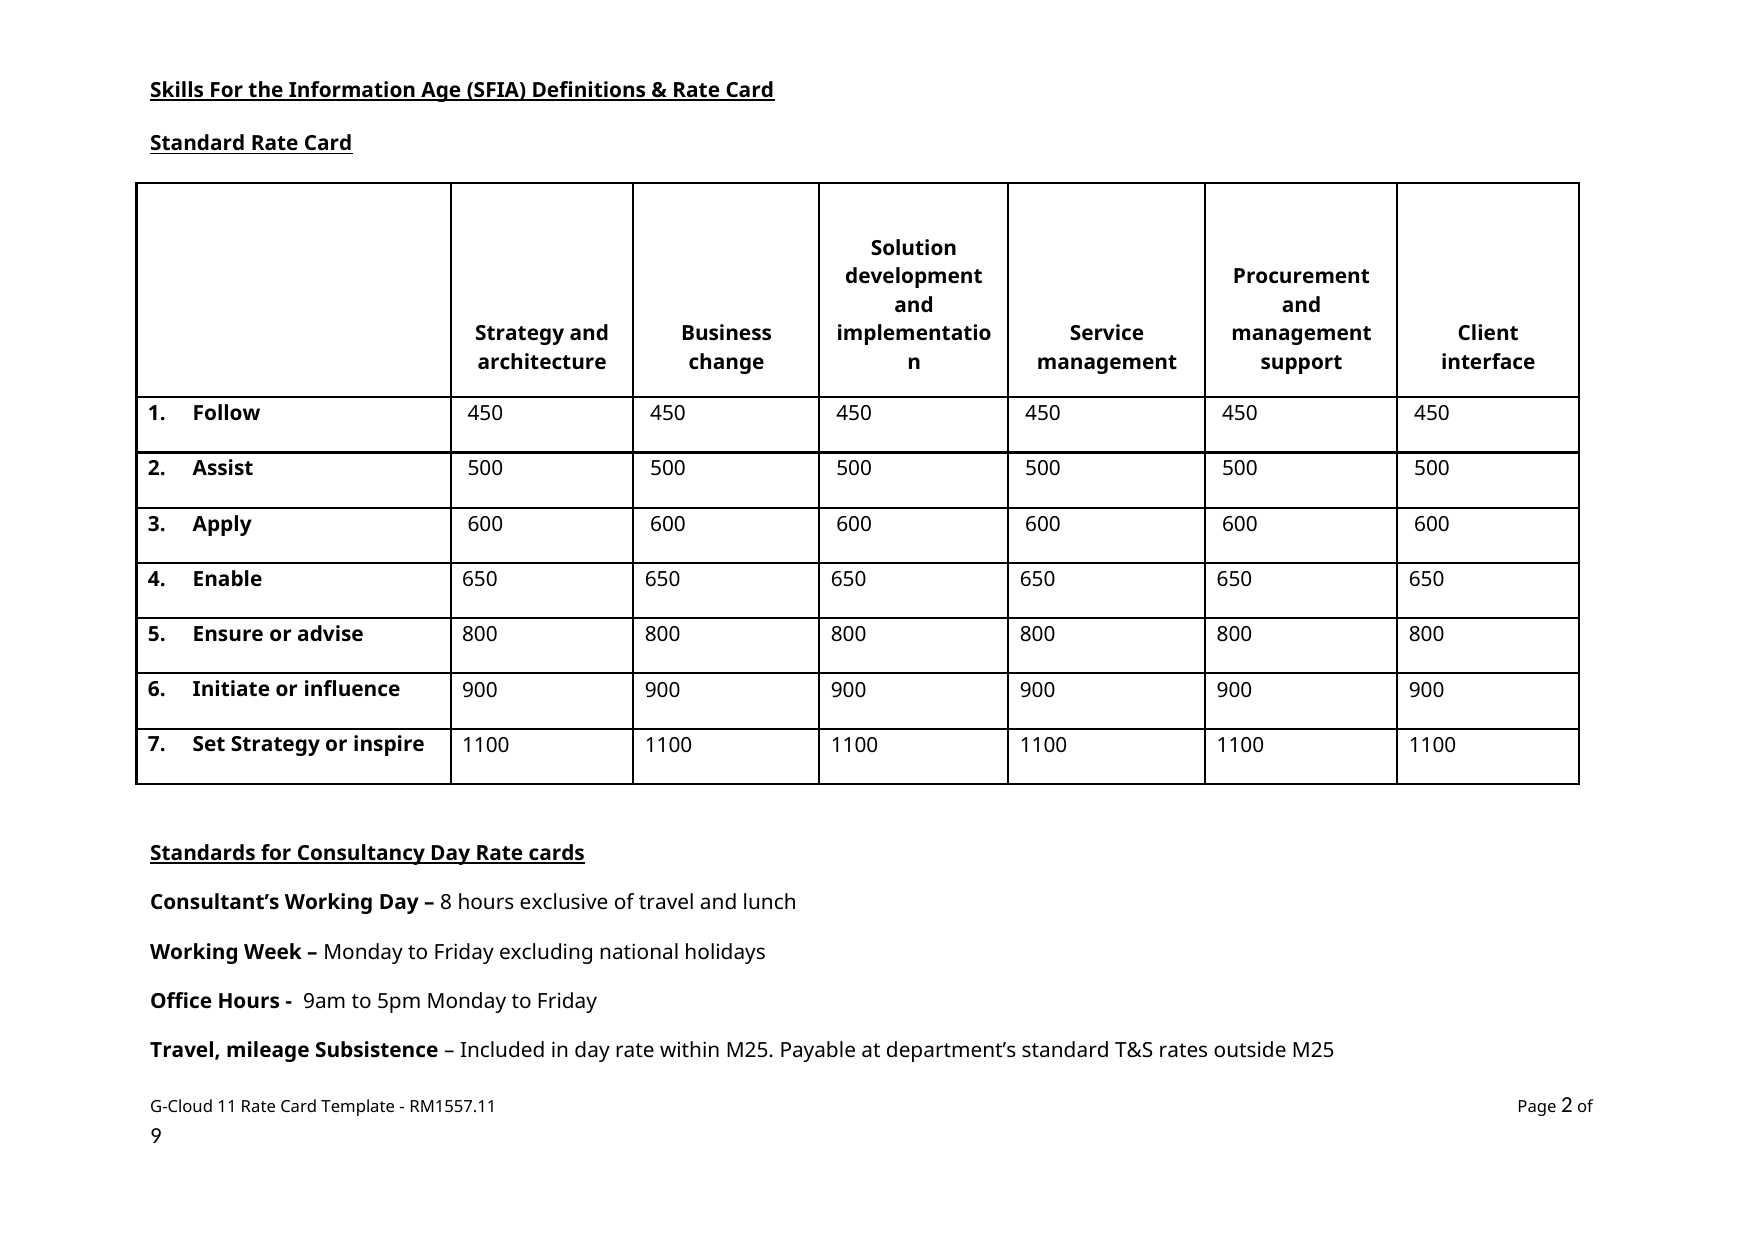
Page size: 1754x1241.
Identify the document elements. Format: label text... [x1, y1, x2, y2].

table_cell 650 [820, 564, 1007, 617]
table_cell 650 [452, 564, 632, 617]
table_cell 600 [820, 509, 1007, 562]
table_cell 2. Assist [138, 454, 450, 507]
table_cell 600 [1206, 509, 1396, 562]
table_cell 500 [1398, 454, 1578, 507]
table_cell 7. Set Strategy or inspire [138, 730, 450, 783]
table_cell 800 [1206, 619, 1396, 672]
table_header Solution development and implementation [820, 184, 1007, 396]
text Consultant’s Working Day – 8 hours exclusive of travel and lunch [150, 887, 1604, 916]
text Standard Rate Card [150, 128, 1604, 157]
table_cell 1100 [1206, 730, 1396, 783]
table_cell 6. Initiate or influence [138, 674, 450, 727]
table_cell 500 [820, 454, 1007, 507]
table_cell 450 [1009, 398, 1204, 451]
table_cell 650 [1206, 564, 1396, 617]
table_cell 500 [452, 454, 632, 507]
table_cell 4. Enable [138, 564, 450, 617]
table_cell 450 [634, 398, 818, 451]
table_header Strategy and architecture [452, 184, 632, 396]
table_cell 650 [1398, 564, 1578, 617]
table_cell 600 [1398, 509, 1578, 562]
table_cell 1100 [452, 730, 632, 783]
table_cell 900 [634, 674, 818, 727]
table_cell 3. Apply [138, 509, 450, 562]
table_cell 900 [820, 674, 1007, 727]
table_cell 800 [1009, 619, 1204, 672]
table_cell 800 [452, 619, 632, 672]
table_cell 600 [452, 509, 632, 562]
table_cell 900 [1398, 674, 1578, 727]
table_cell 1100 [820, 730, 1007, 783]
table_cell 600 [634, 509, 818, 562]
table_cell 800 [820, 619, 1007, 672]
table_header Service management [1009, 184, 1204, 396]
table_header Procurement and management support [1206, 184, 1396, 396]
text Standards for Consultancy Day Rate cards [150, 838, 1604, 867]
text Travel, mileage Subsistence – Included in day rate within M25. Payable at department’s standard T&S rates outside M25 [150, 1035, 1604, 1064]
table_cell 900 [1206, 674, 1396, 727]
text Skills For the Information Age (SFIA) Definitions & Rate Card [150, 75, 1604, 103]
table_cell 450 [1398, 398, 1578, 451]
table_cell 450 [1206, 398, 1396, 451]
table_cell 1100 [634, 730, 818, 783]
table_cell 1. Follow [138, 398, 450, 451]
table_cell 450 [820, 398, 1007, 451]
table_cell 5. Ensure or advise [138, 619, 450, 672]
table_cell 1100 [1398, 730, 1578, 783]
table_cell 450 [452, 398, 632, 451]
table_header Client interface [1398, 184, 1578, 396]
table_cell 900 [452, 674, 632, 727]
table_cell 800 [1398, 619, 1578, 672]
table_cell 1100 [1009, 730, 1204, 783]
text Office Hours - 9am to 5pm Monday to Friday [150, 986, 1604, 1014]
table_cell 600 [1009, 509, 1204, 562]
text Working Week – Monday to Friday excluding national holidays [150, 937, 1604, 965]
table_cell 500 [1009, 454, 1204, 507]
table_cell 900 [1009, 674, 1204, 727]
table_cell 650 [1009, 564, 1204, 617]
table_cell 500 [1206, 454, 1396, 507]
table_cell 800 [634, 619, 818, 672]
table_cell 650 [634, 564, 818, 617]
table_cell 500 [634, 454, 818, 507]
table_header [138, 184, 450, 396]
table_header Business change [634, 184, 818, 396]
